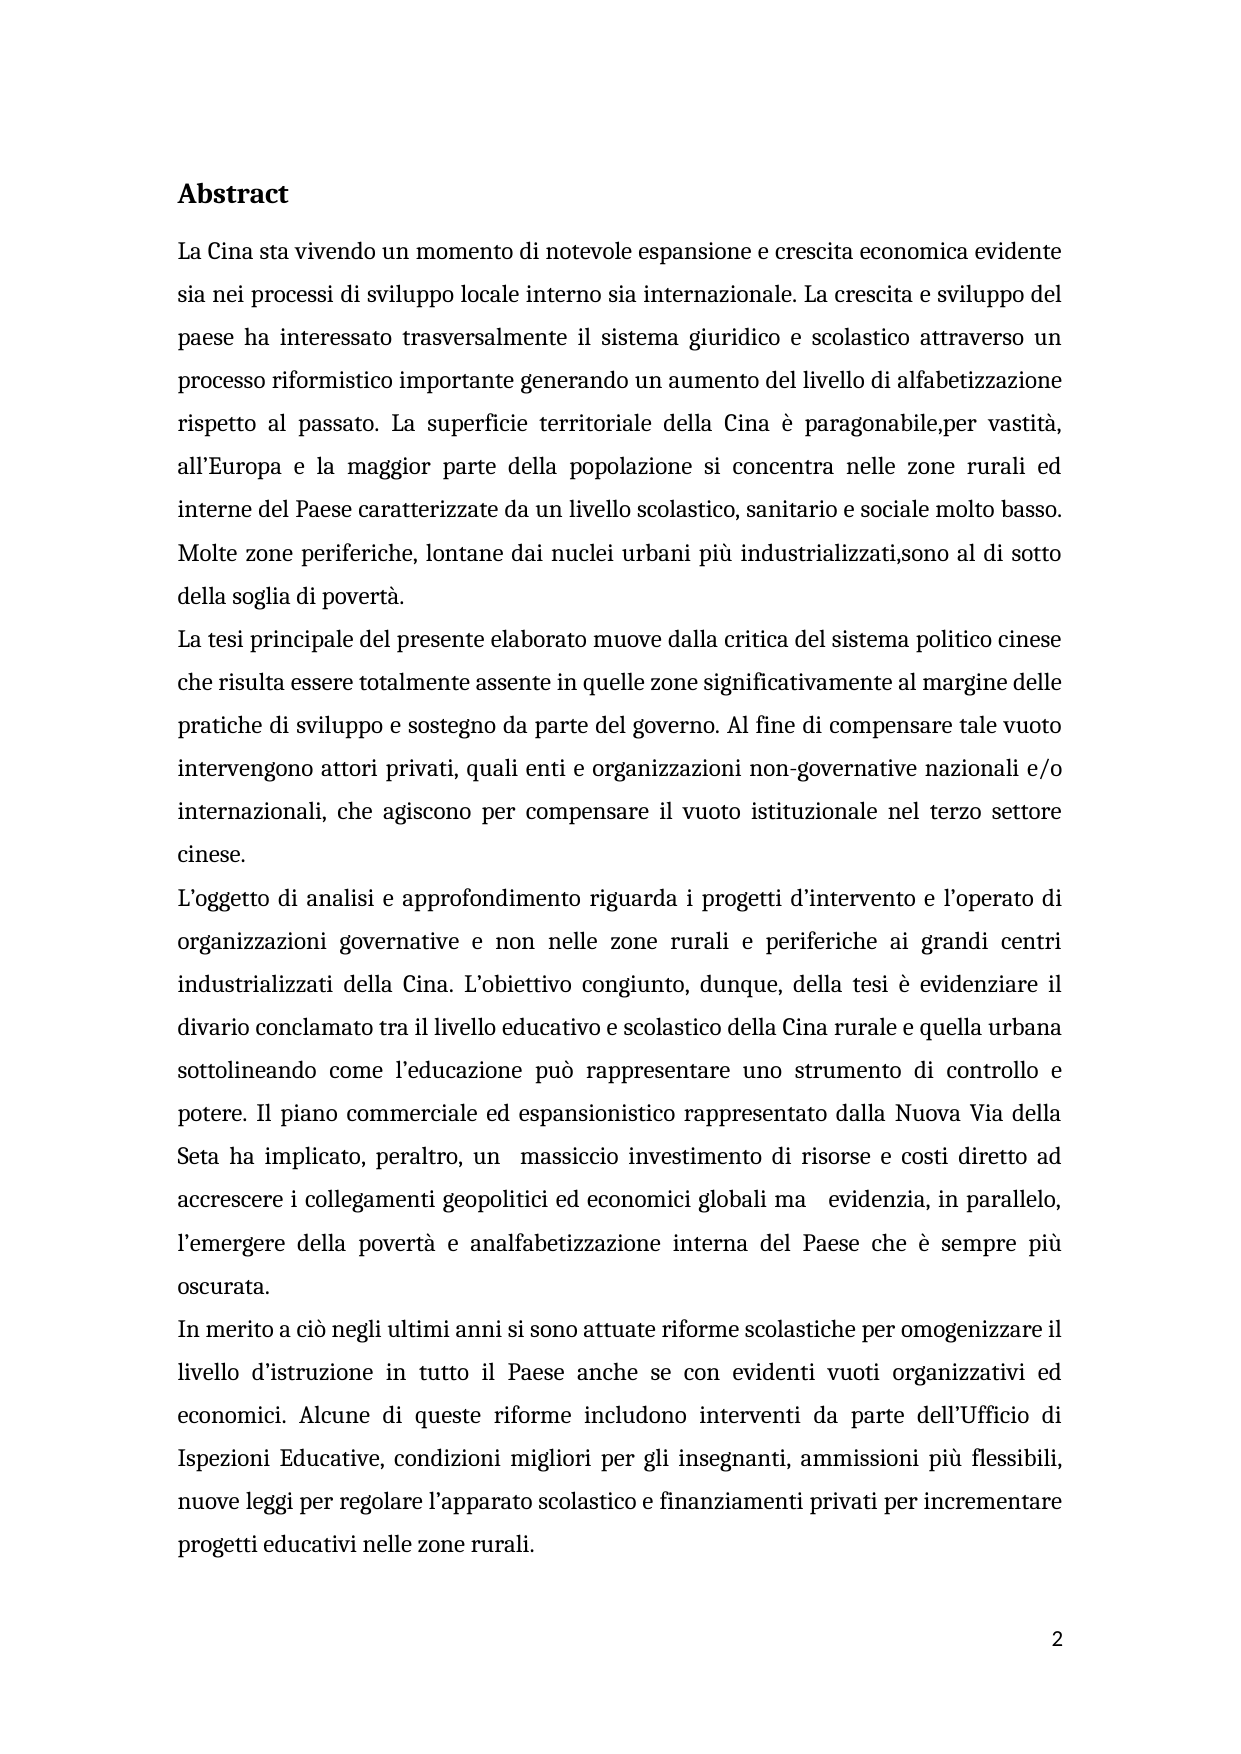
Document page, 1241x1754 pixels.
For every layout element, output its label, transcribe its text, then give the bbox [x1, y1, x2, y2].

text L’oggetto di analisi e approfondimento riguarda i progetti d’intervento e l’operato di organizzazioni governative e non nelle zone rurali e periferiche ai grandi centri industrializzati della Cina. L’obiettivo congiunto, dunque, della tesi è evidenziare il divario conclamato tra il livello educativo e scolastico della Cina rurale e quella urbana sottolineando come l’educazione può rappresentare uno strumento di controllo e potere. Il piano commerciale ed espansionistico rappresentato dalla Nuova Via della Seta ha implicato, peraltro, un massiccio investimento di risorse e costi diretto ad accrescere i collegamenti geopolitici ed economici globali ma evidenzia, in parallelo, l’emergere della povertà e analfabetizzazione interna del Paese che è sempre più oscurata. [177, 883, 1063, 1300]
text La Cina sta vivendo un momento di notevole espansione e crescita economica evidente sia nei processi di sviluppo locale interno sia internazionale. La crescita e sviluppo del paese ha interessato trasversalmente il sistema giuridico e scolastico attraverso un processo riformistico importante generando un aumento del livello di alfabetizzazione rispetto al passato. La superficie territoriale della Cina è paragonabile,per vastità, all’Europa e la maggior parte della popolazione si concentra nelle zone rurali ed interne del Paese caratterizzate da un livello scolastico, sanitario e sociale molto basso. Molte zone periferiche, lontane dai nuclei urbani più industrializzati,sono al di sotto della soglia di povertà. [177, 237, 1063, 610]
text In merito a ciò negli ultimi anni si sono attuate riforme scolastiche per omogenizzare il livello d’istruzione in tutto il Paese anche se con evidenti vuoti organizzativi ed economici. Alcune di queste riforme includono interventi da parte dell’Ufficio di Ispezioni Educative, condizioni migliori per gli insegnanti, ammissioni più flessibili, nuove leggi per regolare l’apparato scolastico e finanziamenti privati per incrementare progetti educativi nelle zone rurali. [177, 1315, 1063, 1559]
text Abstract [177, 177, 1063, 211]
text La tesi principale del presente elaborato muove dalla critica del sistema politico cinese che risulta essere totalmente assente in quelle zone significativamente al margine delle pratiche di sviluppo e sostegno da parte del governo. Al fine di compensare tale vuoto intervengono attori privati, quali enti e organizzazioni non-governative nazionali e/o internazionali, che agiscono per compensare il vuoto istituzionale nel terzo settore cinese. [177, 625, 1063, 869]
